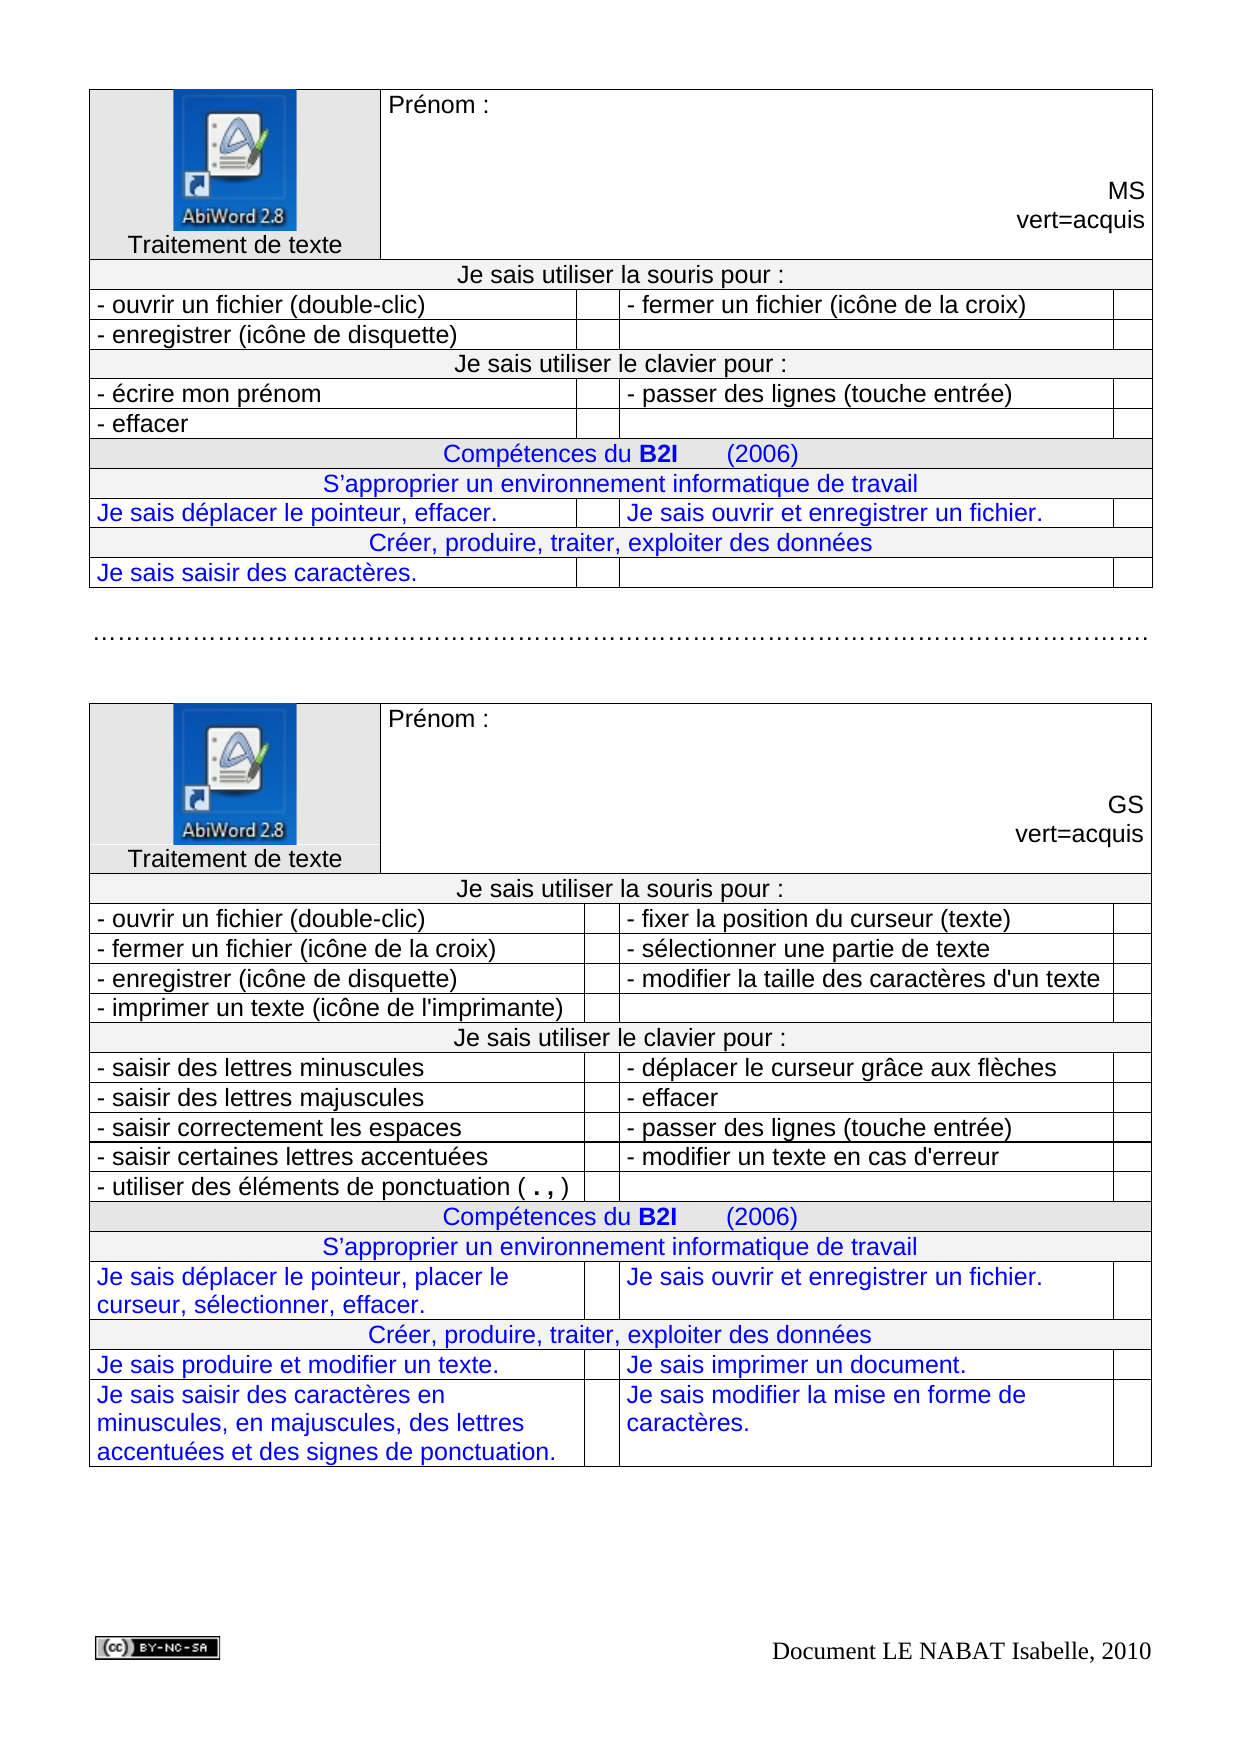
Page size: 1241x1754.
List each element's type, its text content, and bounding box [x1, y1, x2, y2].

table_cell [620, 409, 1113, 438]
table_cell Créer, produire, traiter, exploiter des données [90, 1320, 1151, 1349]
table_cell [1114, 1350, 1151, 1379]
table_cell - fermer un fichier (icône de la croix) [90, 934, 584, 963]
table_header Traitement de texte [90, 845, 380, 873]
table_cell - enregistrer (icône de disquette) [90, 320, 576, 348]
table_cell [577, 409, 619, 438]
table_cell Je sais utiliser le clavier pour : [90, 350, 1152, 378]
table_cell Je sais déplacer le pointeur, placer le curseur, sélectionner, effacer. [90, 1262, 584, 1319]
table_cell - sélectionner une partie de texte [620, 934, 1113, 963]
table_cell [585, 964, 619, 992]
table_cell Je sais modifier la mise en forme de caractères. [620, 1380, 1113, 1466]
table_cell [585, 904, 619, 933]
picture [173, 89, 297, 231]
table_cell - passer des lignes (touche entrée) [620, 379, 1113, 408]
table_header [297, 704, 380, 844]
table_cell [585, 934, 619, 963]
table_cell [1114, 1143, 1151, 1171]
table_cell [1114, 904, 1151, 933]
table_cell [1114, 1053, 1151, 1082]
table_cell [620, 1172, 1113, 1201]
picture [95, 1636, 221, 1660]
table_cell [585, 1053, 619, 1082]
table_cell [585, 1262, 619, 1319]
table_cell - imprimer un texte (icône de l'imprimante) [90, 994, 584, 1022]
table_cell - ouvrir un fichier (double-clic) [90, 290, 576, 319]
table_cell [1114, 558, 1152, 587]
table_cell [1114, 964, 1151, 992]
table_cell [620, 994, 1113, 1022]
table_cell Je sais ouvrir et enregistrer un fichier. [620, 1262, 1113, 1319]
table_cell [620, 558, 1113, 587]
table_cell [577, 290, 619, 319]
table_cell - saisir certaines lettres accentuées [90, 1143, 584, 1171]
table_cell [1114, 1113, 1151, 1141]
table_cell - fixer la position du curseur (texte) [620, 904, 1113, 933]
table_cell [1114, 1380, 1151, 1466]
table_cell [1114, 320, 1152, 348]
table_cell [1114, 499, 1152, 527]
table_cell [585, 994, 619, 1022]
table_cell [1114, 379, 1152, 408]
table_cell Je sais utiliser le clavier pour : [90, 1023, 1151, 1052]
table_cell - modifier un texte en cas d'erreur [620, 1143, 1113, 1171]
table_cell - utiliser des éléments de ponctuation ( . , ) [90, 1172, 584, 1201]
table_cell [585, 1172, 619, 1201]
table_cell - enregistrer (icône de disquette) [90, 964, 584, 992]
table_cell [577, 499, 619, 527]
table_cell - modifier la taille des caractères d'un texte [620, 964, 1113, 992]
table_cell [1114, 1083, 1151, 1112]
table_cell [577, 379, 619, 408]
table_header Prénom : GS vert=acquis [381, 704, 1151, 873]
table_cell [1114, 1262, 1151, 1319]
table_cell - écrire mon prénom [90, 379, 576, 408]
table_cell Je sais utiliser la souris pour : [90, 874, 1151, 903]
table_cell Je sais imprimer un document. [620, 1350, 1113, 1379]
table_cell S’approprier un environnement informatique de travail [90, 469, 1152, 497]
picture [173, 703, 297, 845]
table_cell [620, 320, 1113, 348]
text ………………………………………………………………………………………………………………. [89, 617, 1151, 645]
table_cell [585, 1113, 619, 1141]
table_cell - saisir des lettres minuscules [90, 1053, 584, 1082]
table_header Traitement de texte [90, 90, 380, 259]
table_header [90, 704, 173, 844]
table_cell Compétences du B2I (2006) [90, 439, 1152, 468]
table_cell - effacer [90, 409, 576, 438]
table_cell Créer, produire, traiter, exploiter des données [90, 528, 1152, 557]
table_cell [1114, 409, 1152, 438]
table_cell Je sais saisir des caractères en minuscules, en majuscules, des lettres accentuées et des signes de ponctuation. [90, 1380, 584, 1466]
table_cell [577, 320, 619, 348]
table_cell [1114, 994, 1151, 1022]
table_cell Je sais saisir des caractères. [90, 558, 576, 587]
table_cell [585, 1143, 619, 1171]
table_cell Je sais produire et modifier un texte. [90, 1350, 584, 1379]
table_cell - effacer [620, 1083, 1113, 1112]
table_cell - saisir des lettres majuscules [90, 1083, 584, 1112]
table_cell Compétences du B2I (2006) [90, 1202, 1151, 1231]
table_cell - passer des lignes (touche entrée) [620, 1113, 1113, 1141]
table_header Prénom : MS vert=acquis [381, 90, 1152, 259]
table_cell [577, 558, 619, 587]
table_cell Je sais ouvrir et enregistrer un fichier. [620, 499, 1113, 527]
table_cell - déplacer le curseur grâce aux flèches [620, 1053, 1113, 1082]
table_cell S’approprier un environnement informatique de travail [90, 1232, 1151, 1261]
table_cell [1114, 290, 1152, 319]
table_cell [585, 1380, 619, 1466]
table_cell [585, 1083, 619, 1112]
table_cell [585, 1350, 619, 1379]
table_cell - fermer un fichier (icône de la croix) [620, 290, 1113, 319]
table_cell Je sais déplacer le pointeur, effacer. [90, 499, 576, 527]
table_cell - ouvrir un fichier (double-clic) [90, 904, 584, 933]
table_cell [1114, 1172, 1151, 1201]
table_cell - saisir correctement les espaces [90, 1113, 584, 1141]
table_cell [1114, 934, 1151, 963]
table_cell Je sais utiliser la souris pour : [90, 260, 1152, 289]
